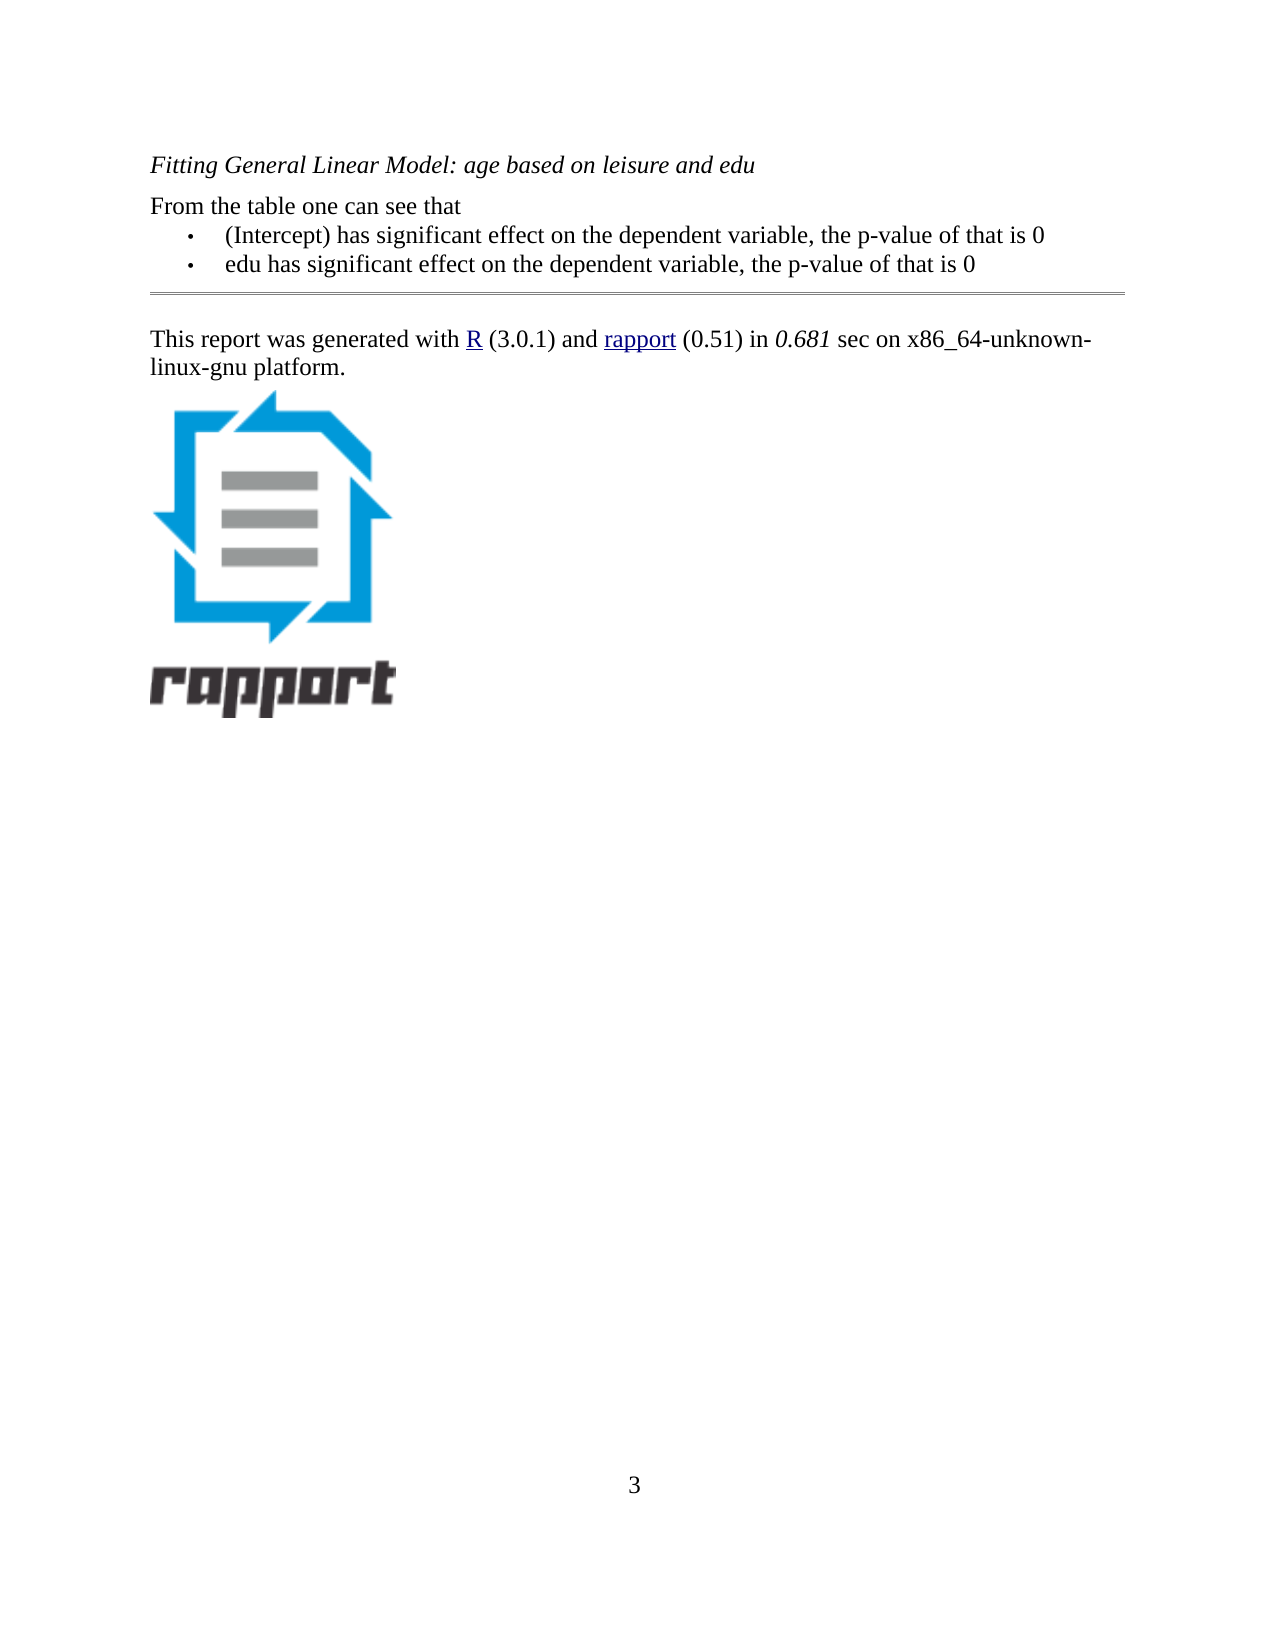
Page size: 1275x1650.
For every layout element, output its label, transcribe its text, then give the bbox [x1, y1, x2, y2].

list (Intercept) has significant effect on the dependent variable, the p-value of that is 0 [187, 220, 1125, 249]
picture [150, 390, 396, 718]
list edu has significant effect on the dependent variable, the p-value of that is 0 [187, 249, 1125, 277]
text From the table one can see that [150, 191, 1125, 220]
text Fitting General Linear Model: age based on leisure and edu [150, 150, 1125, 179]
text This report was generated with R (3.0.1) and rapport (0.51) in 0.681 sec on x86_64-unknown-linux-gnu platform. [150, 324, 1125, 381]
